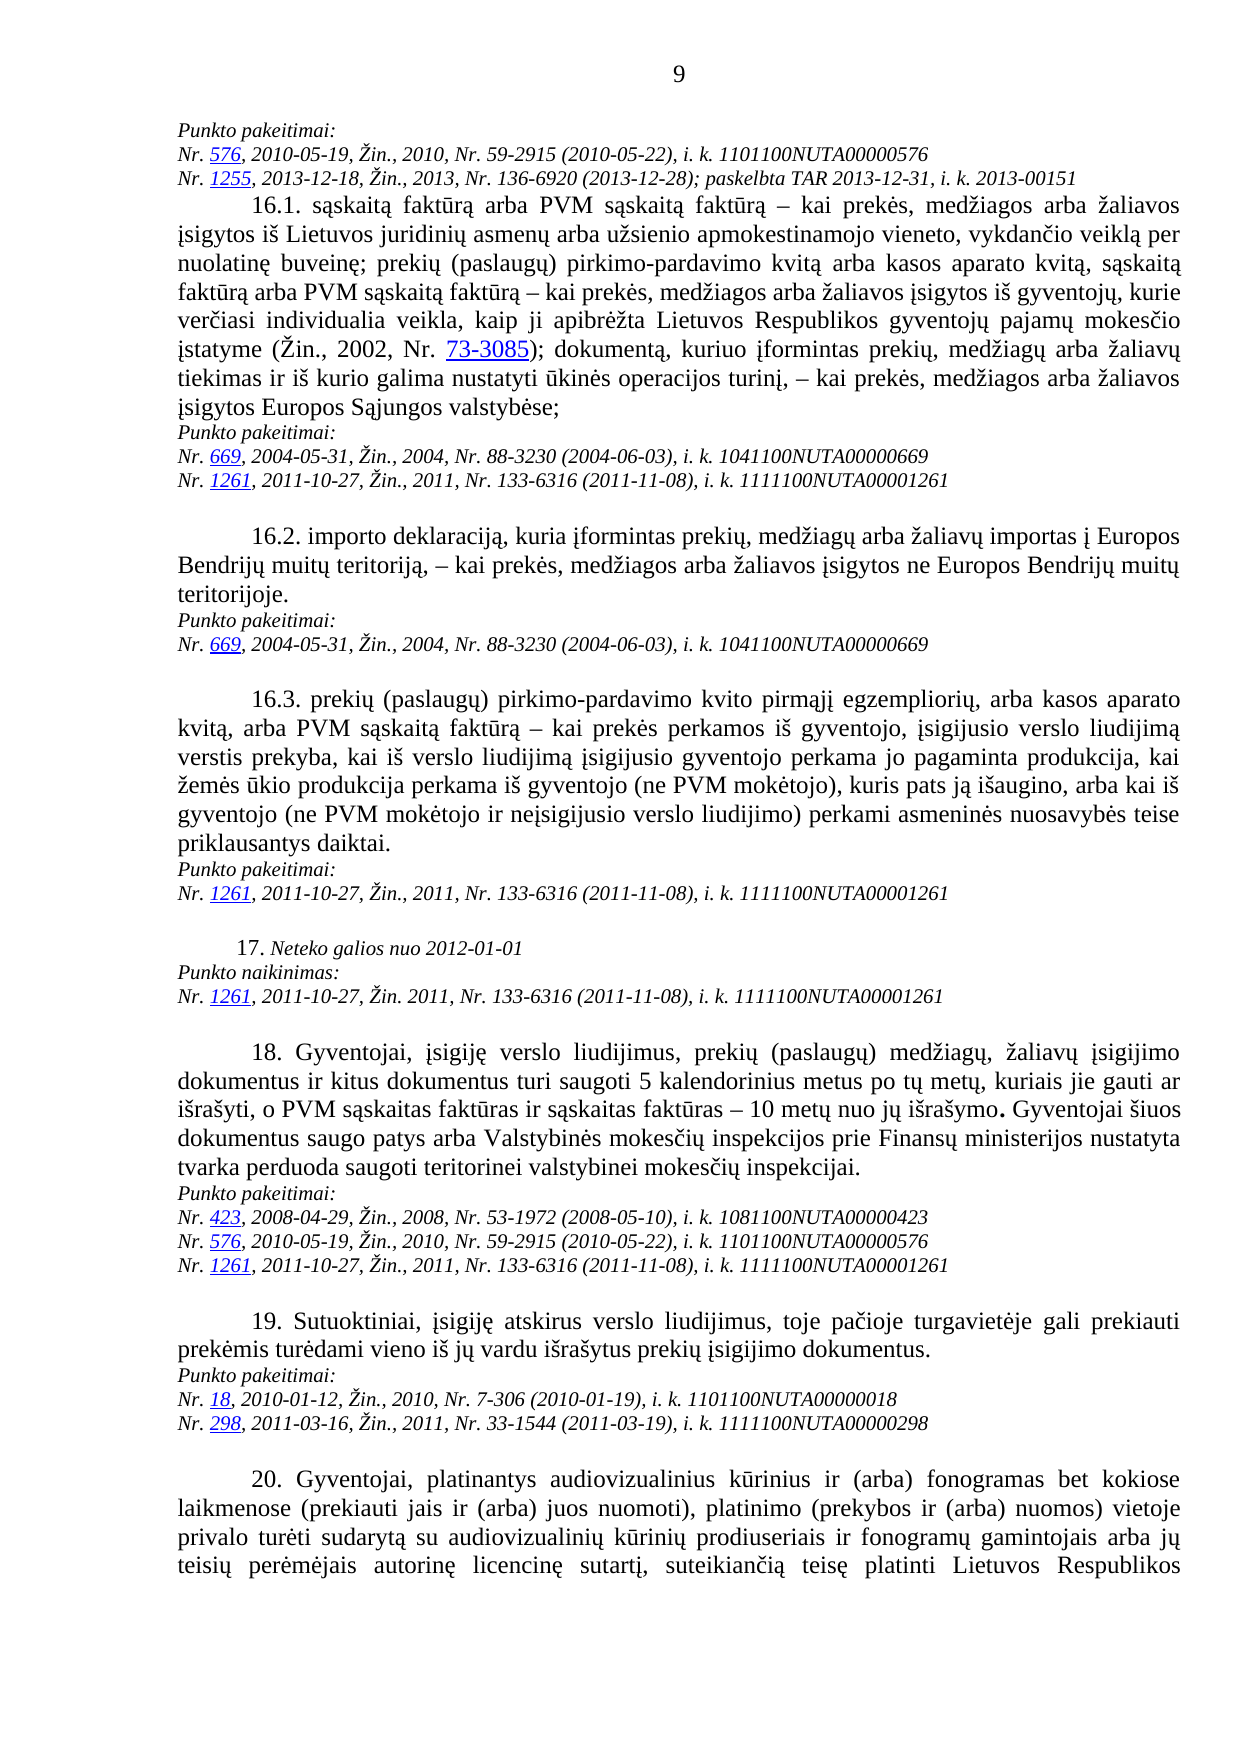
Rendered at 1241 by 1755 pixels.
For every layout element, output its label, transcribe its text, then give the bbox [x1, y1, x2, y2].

text Punkto pakeitimai: [177, 607, 1181, 632]
text Punkto pakeitimai: [177, 1181, 1181, 1205]
text Punkto pakeitimai: [177, 857, 1181, 881]
text 16.2. importo deklaraciją, kuria įformintas prekių, medžiagų arba žaliavų importas į Europos Bendrijų muitų teritoriją, – kai prekės, medžiagos arba žaliavos įsigytos ne Europos Bendrijų muitų teritorijoje. [177, 521, 1181, 607]
text 17. Neteko galios nuo 2012-01-01 [177, 934, 1181, 960]
text 16.1. sąskaitą faktūrą arba PVM sąskaitą faktūrą – kai prekės, medžiagos arba žaliavos įsigytos iš Lietuvos juridinių asmenų arba užsienio apmokestinamojo vieneto, vykdančio veiklą per nuolatinę buveinę; prekių (paslaugų) pirkimo-pardavimo kvitą arba kasos aparato kvitą, sąskaitą faktūrą arba PVM sąskaitą faktūrą – kai prekės, medžiagos arba žaliavos įsigytos iš gyventojų, kurie verčiasi individualia veikla, kaip ji apibrėžta Lietuvos Respublikos gyventojų pajamų mokesčio įstatyme (Žin., 2002, Nr. 73-3085); dokumentą, kuriuo įformintas prekių, medžiagų arba žaliavų tiekimas ir iš kurio galima nustatyti ūkinės operacijos turinį, – kai prekės, medžiagos arba žaliavos įsigytos Europos Sąjungos valstybėse; [177, 190, 1181, 420]
text Punkto pakeitimai: [177, 1363, 1181, 1387]
text Nr. 576, 2010-05-19, Žin., 2010, Nr. 59-2915 (2010-05-22), i. k. 1101100NUTA00000576 [177, 1229, 1181, 1253]
text Nr. 423, 2008-04-29, Žin., 2008, Nr. 53-1972 (2008-05-10), i. k. 1081100NUTA00000423 [177, 1205, 1181, 1229]
text Nr. 669, 2004-05-31, Žin., 2004, Nr. 88-3230 (2004-06-03), i. k. 1041100NUTA00000669 [177, 632, 1181, 656]
text Nr. 576, 2010-05-19, Žin., 2010, Nr. 59-2915 (2010-05-22), i. k. 1101100NUTA00000576 [177, 142, 1181, 166]
text Nr. 18, 2010-01-12, Žin., 2010, Nr. 7-306 (2010-01-19), i. k. 1101100NUTA00000018 [177, 1387, 1181, 1411]
text 18. Gyventojai, įsigiję verslo liudijimus, prekių (paslaugų) medžiagų, žaliavų įsigijimo dokumentus ir kitus dokumentus turi saugoti 5 kalendorinius metus po tų metų, kuriais jie gauti ar išrašyti, o PVM sąskaitas faktūras ir sąskaitas faktūras – 10 metų nuo jų išrašymo. Gyventojai šiuos dokumentus saugo patys arba Valstybinės mokesčių inspekcijos prie Finansų ministerijos nustatyta tvarka perduoda saugoti teritorinei valstybinei mokesčių inspekcijai. [177, 1037, 1181, 1181]
text 16.3. prekių (paslaugų) pirkimo-pardavimo kvito pirmąjį egzempliorių, arba kasos aparato kvitą, arba PVM sąskaitą faktūrą – kai prekės perkamos iš gyventojo, įsigijusio verslo liudijimą verstis prekyba, kai iš verslo liudijimą įsigijusio gyventojo perkama jo pagaminta produkcija, kai žemės ūkio produkcija perkama iš gyventojo (ne PVM mokėtojo), kuris pats ją išaugino, arba kai iš gyventojo (ne PVM mokėtojo ir neįsigijusio verslo liudijimo) perkami asmeninės nuosavybės teise priklausantys daiktai. [177, 684, 1181, 857]
text 20. Gyventojai, platinantys audiovizualinius kūrinius ir (arba) fonogramas bet kokiose laikmenose (prekiauti jais ir (arba) juos nuomoti), platinimo (prekybos ir (arba) nuomos) vietoje privalo turėti sudarytą su audiovizualinių kūrinių prodiuseriais ir fonogramų gamintojais arba jų teisių perėmėjais autorinę licencinę sutartį, suteikiančią teisę platinti Lietuvos Respublikos [177, 1464, 1181, 1579]
text Punkto pakeitimai: [177, 420, 1181, 444]
text Nr. 1261, 2011-10-27, Žin., 2011, Nr. 133-6316 (2011-11-08), i. k. 1111100NUTA00001261 [177, 468, 1181, 492]
text Nr. 1261, 2011-10-27, Žin. 2011, Nr. 133-6316 (2011-11-08), i. k. 1111100NUTA00001261 [177, 984, 1181, 1008]
text Nr. 1261, 2011-10-27, Žin., 2011, Nr. 133-6316 (2011-11-08), i. k. 1111100NUTA00001261 [177, 1253, 1181, 1277]
text Punkto pakeitimai: [177, 118, 1181, 142]
text Nr. 298, 2011-03-16, Žin., 2011, Nr. 33-1544 (2011-03-19), i. k. 1111100NUTA00000298 [177, 1411, 1181, 1435]
text Punkto naikinimas: [177, 960, 1181, 984]
text Nr. 1261, 2011-10-27, Žin., 2011, Nr. 133-6316 (2011-11-08), i. k. 1111100NUTA00001261 [177, 881, 1181, 905]
text Nr. 669, 2004-05-31, Žin., 2004, Nr. 88-3230 (2004-06-03), i. k. 1041100NUTA00000669 [177, 444, 1181, 468]
text Nr. 1255, 2013-12-18, Žin., 2013, Nr. 136-6920 (2013-12-28); paskelbta TAR 2013-12-31, i. k. 2013-00151 [177, 166, 1181, 190]
text 19. Sutuoktiniai, įsigiję atskirus verslo liudijimus, toje pačioje turgavietėje gali prekiauti prekėmis turėdami vieno iš jų vardu išrašytus prekių įsigijimo dokumentus. [177, 1306, 1181, 1363]
